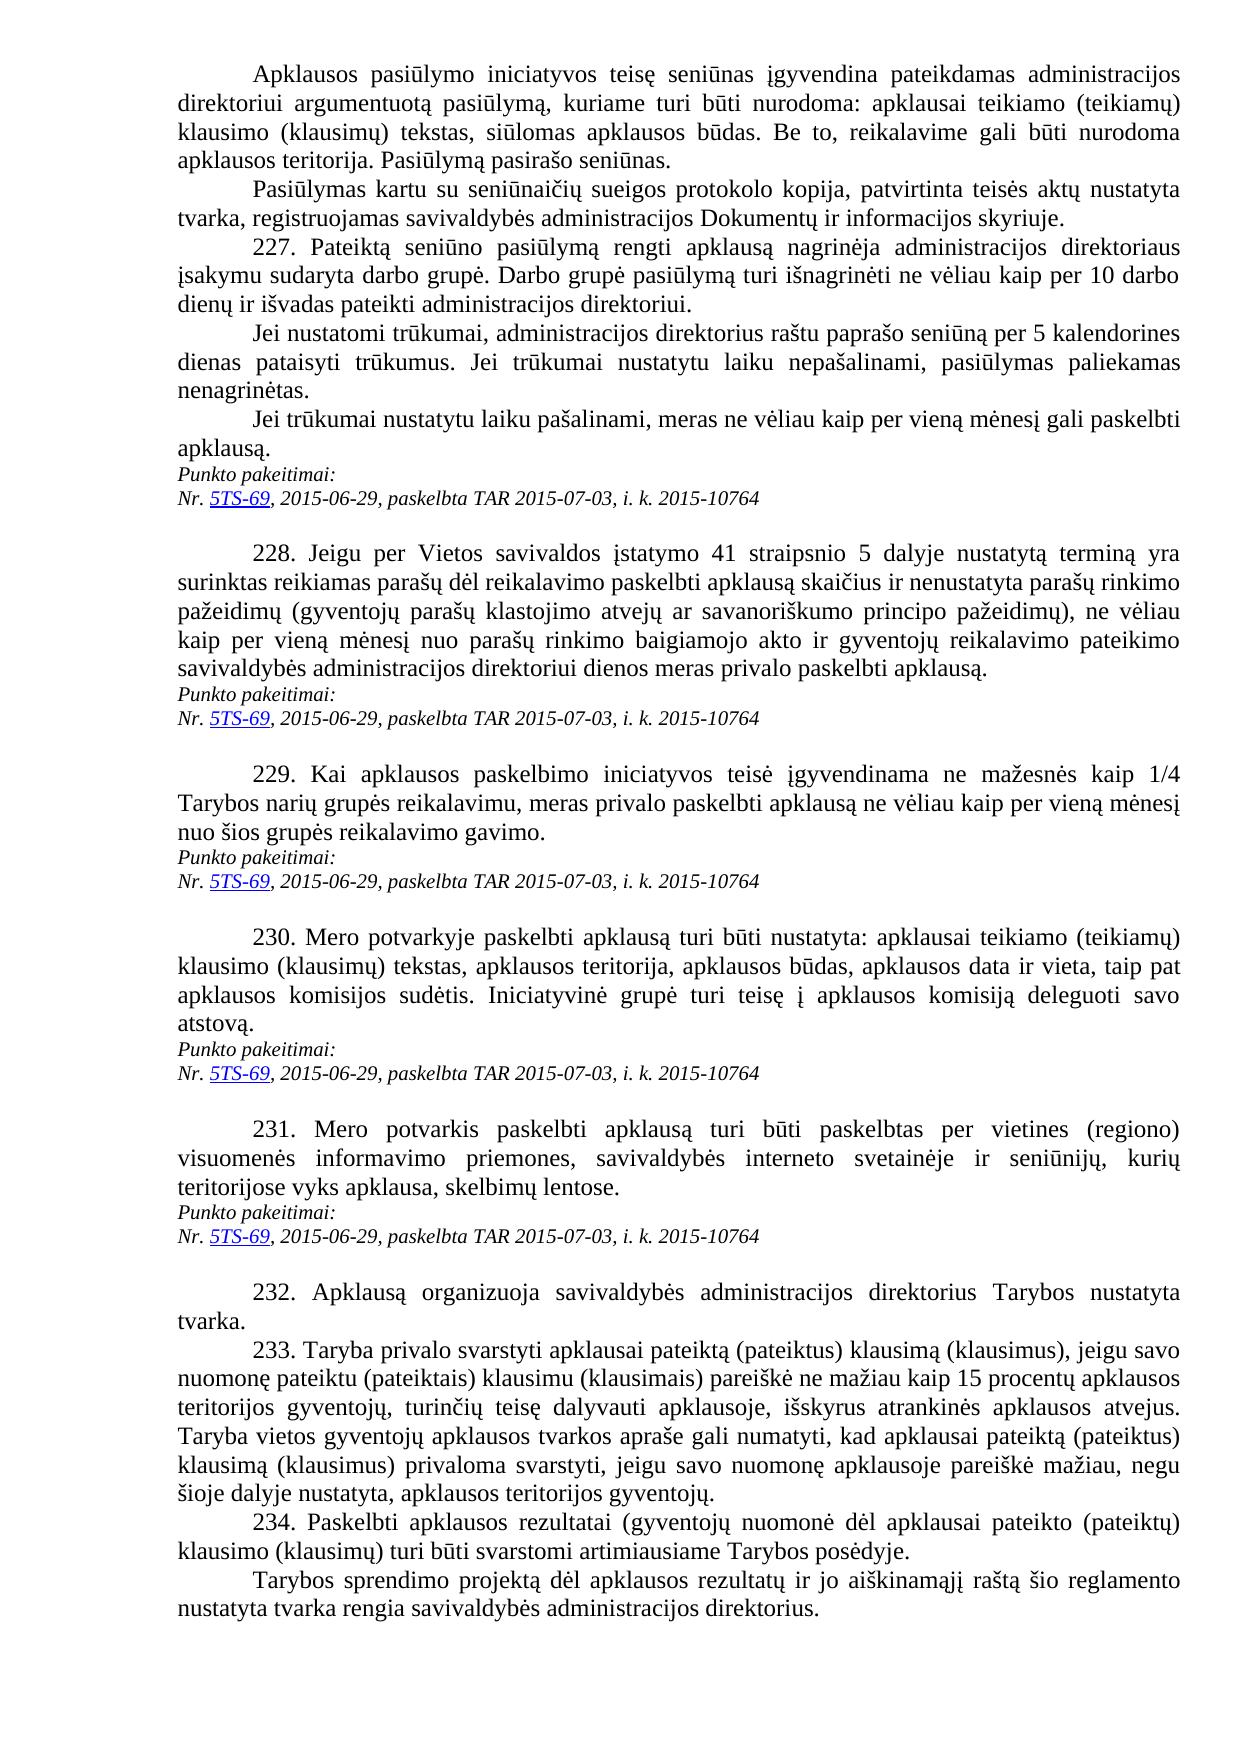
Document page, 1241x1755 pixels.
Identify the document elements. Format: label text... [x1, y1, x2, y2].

text Nr. 5TS-69, 2015-06-29, paskelbta TAR 2015-07-03, i. k. 2015-10764 [177, 486, 1181, 510]
text 233. Taryba privalo svarstyti apklausai pateiktą (pateiktus) klausimą (klausimus), jeigu savo nuomonę pateiktu (pateiktais) klausimu (klausimais) pareiškė ne mažiau kaip 15 procentų apklausos teritorijos gyventojų, turinčių teisę dalyvauti apklausoje, išskyrus atrankinės apklausos atvejus. Taryba vietos gyventojų apklausos tvarkos apraše gali numatyti, kad apklausai pateiktą (pateiktus) klausimą (klausimus) privaloma svarstyti, jeigu savo nuomonę apklausoje pareiškė mažiau, negu šioje dalyje nustatyta, apklausos teritorijos gyventojų. [177, 1335, 1181, 1507]
text Nr. 5TS-69, 2015-06-29, paskelbta TAR 2015-07-03, i. k. 2015-10764 [177, 706, 1181, 730]
text Punkto pakeitimai: [177, 462, 1181, 486]
text 231. Mero potvarkis paskelbti apklausą turi būti paskelbtas per vietines (regiono) visuomenės informavimo priemones, savivaldybės interneto svetainėje ir seniūnijų, kurių teritorijose vyks apklausa, skelbimų lentose. [177, 1114, 1181, 1200]
text Nr. 5TS-69, 2015-06-29, paskelbta TAR 2015-07-03, i. k. 2015-10764 [177, 1061, 1181, 1085]
text Nr. 5TS-69, 2015-06-29, paskelbta TAR 2015-07-03, i. k. 2015-10764 [177, 1224, 1181, 1248]
text Apklausos pasiūlymo iniciatyvos teisę seniūnas įgyvendina pateikdamas administracijos direktoriui argumentuotą pasiūlymą, kuriame turi būti nurodoma: apklausai teikiamo (teikiamų) klausimo (klausimų) tekstas, siūlomas apklausos būdas. Be to, reikalavime gali būti nurodoma apklausos teritorija. Pasiūlymą pasirašo seniūnas. [177, 59, 1181, 174]
text Punkto pakeitimai: [177, 845, 1181, 869]
text Jei nustatomi trūkumai, administracijos direktorius raštu paprašo seniūną per 5 kalendorines dienas pataisyti trūkumus. Jei trūkumai nustatytu laiku nepašalinami, pasiūlymas paliekamas nenagrinėtas. [177, 318, 1181, 404]
text Pasiūlymas kartu su seniūnaičių sueigos protokolo kopija, patvirtinta teisės aktų nustatyta tvarka, registruojamas savivaldybės administracijos Dokumentų ir informacijos skyriuje. [177, 174, 1181, 232]
text Punkto pakeitimai: [177, 1037, 1181, 1061]
text Jei trūkumai nustatytu laiku pašalinami, meras ne vėliau kaip per vieną mėnesį gali paskelbti apklausą. [177, 404, 1181, 462]
text Punkto pakeitimai: [177, 1200, 1181, 1224]
text Nr. 5TS-69, 2015-06-29, paskelbta TAR 2015-07-03, i. k. 2015-10764 [177, 869, 1181, 893]
text Punkto pakeitimai: [177, 682, 1181, 706]
text 229. Kai apklausos paskelbimo iniciatyvos teisė įgyvendinama ne mažesnės kaip 1/4 Tarybos narių grupės reikalavimu, meras privalo paskelbti apklausą ne vėliau kaip per vieną mėnesį nuo šios grupės reikalavimo gavimo. [177, 759, 1181, 845]
text 228. Jeigu per Vietos savivaldos įstatymo 41 straipsnio 5 dalyje nustatytą terminą yra surinktas reikiamas parašų dėl reikalavimo paskelbti apklausą skaičius ir nenustatyta parašų rinkimo pažeidimų (gyventojų parašų klastojimo atvejų ar savanoriškumo principo pažeidimų), ne vėliau kaip per vieną mėnesį nuo parašų rinkimo baigiamojo akto ir gyventojų reikalavimo pateikimo savivaldybės administracijos direktoriui dienos meras privalo paskelbti apklausą. [177, 538, 1181, 682]
text 227. Pateiktą seniūno pasiūlymą rengti apklausą nagrinėja administracijos direktoriaus įsakymu sudaryta darbo grupė. Darbo grupė pasiūlymą turi išnagrinėti ne vėliau kaip per 10 darbo dienų ir išvadas pateikti administracijos direktoriui. [177, 232, 1181, 318]
text 234. Paskelbti apklausos rezultatai (gyventojų nuomonė dėl apklausai pateikto (pateiktų) klausimo (klausimų) turi būti svarstomi artimiausiame Tarybos posėdyje. [177, 1507, 1181, 1565]
text 230. Mero potvarkyje paskelbti apklausą turi būti nustatyta: apklausai teikiamo (teikiamų) klausimo (klausimų) tekstas, apklausos teritorija, apklausos būdas, apklausos data ir vieta, taip pat apklausos komisijos sudėtis. Iniciatyvinė grupė turi teisę į apklausos komisiją deleguoti savo atstovą. [177, 922, 1181, 1037]
text 232. Apklausą organizuoja savivaldybės administracijos direktorius Tarybos nustatyta tvarka. [177, 1277, 1181, 1335]
text Tarybos sprendimo projektą dėl apklausos rezultatų ir jo aiškinamąjį raštą šio reglamento nustatyta tvarka rengia savivaldybės administracijos direktorius. [177, 1565, 1181, 1622]
